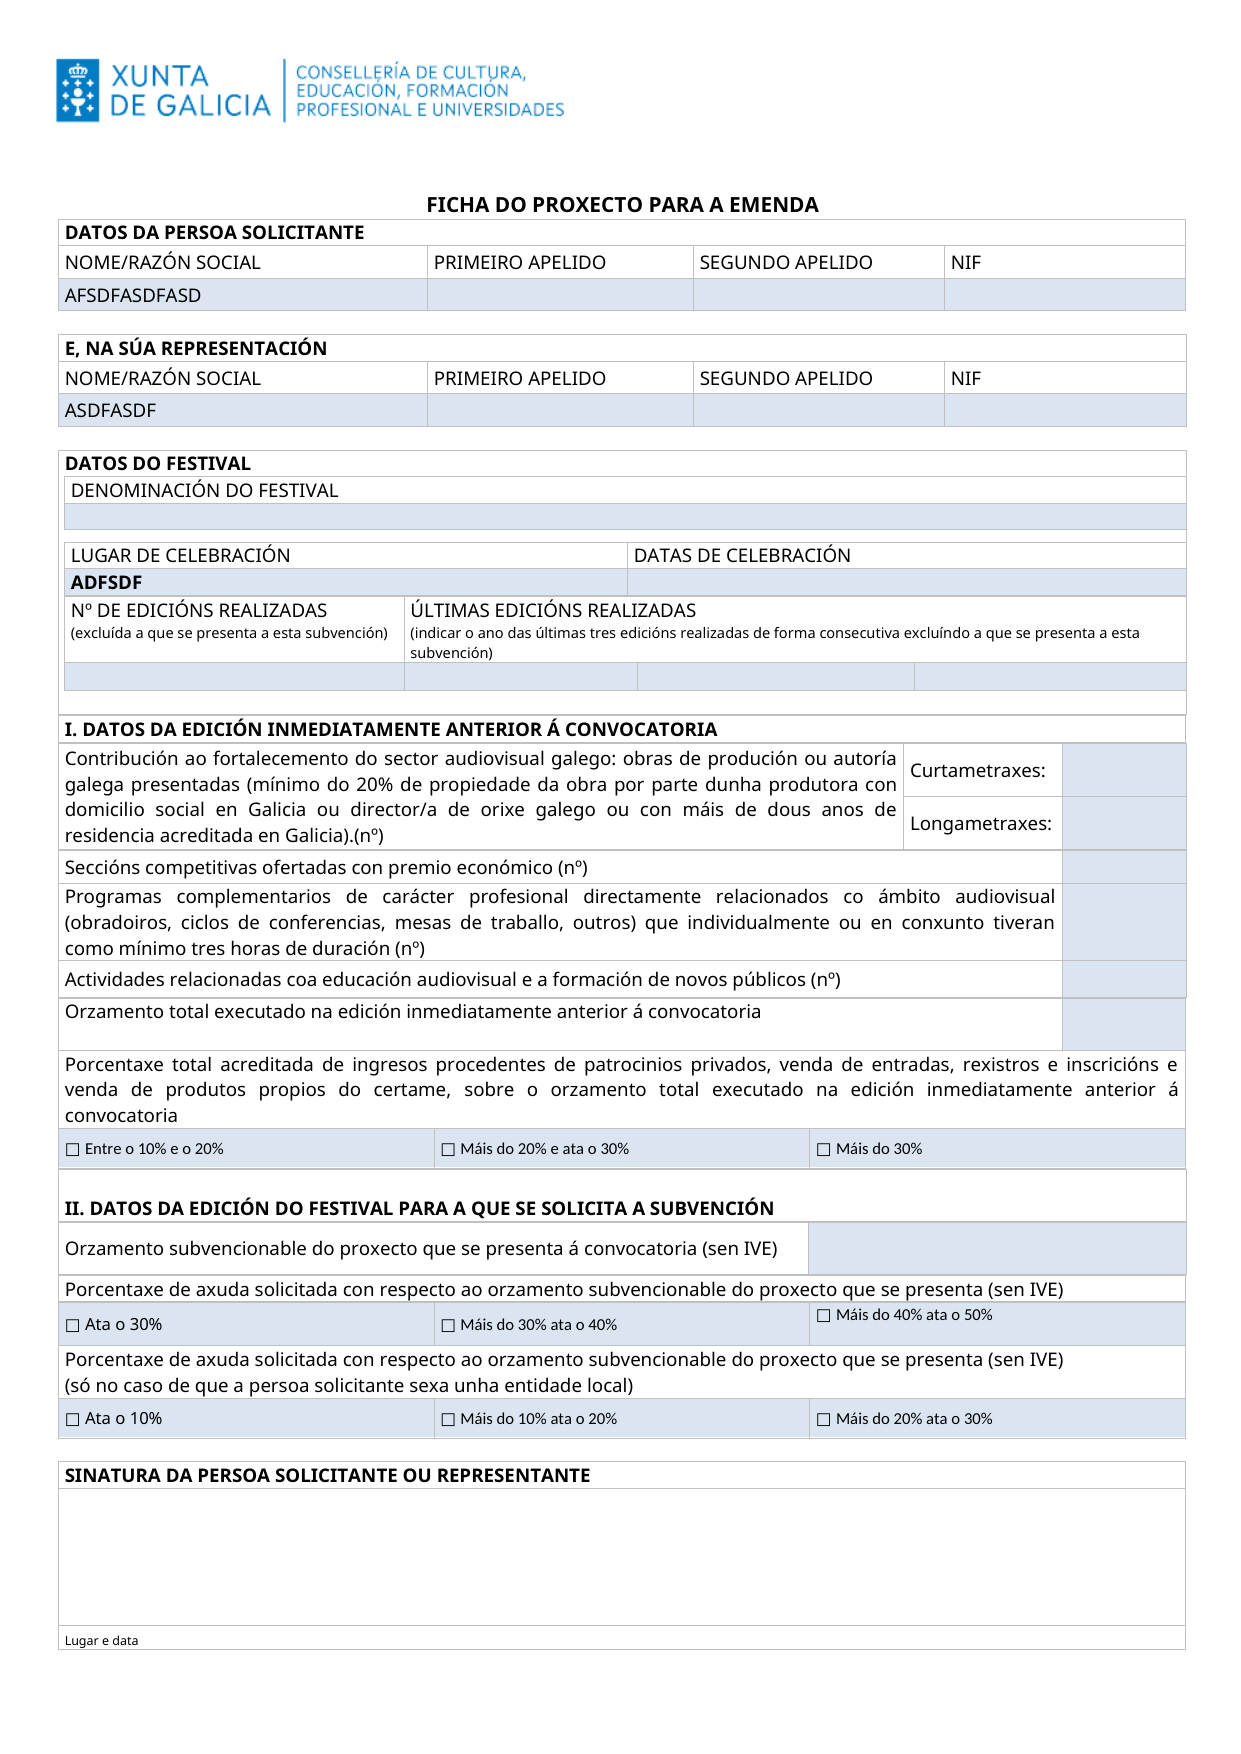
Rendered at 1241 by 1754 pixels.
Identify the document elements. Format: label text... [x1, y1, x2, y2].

table_header Curtametraxes: [904, 744, 1062, 796]
table_header DATOS DA PERSOA SOLICITANTE [59, 220, 1185, 245]
table_cell PRIMEIRO APELIDO [428, 362, 693, 393]
table_cell PRIMEIRO APELIDO [428, 246, 693, 278]
table_cell [428, 279, 693, 310]
table_cell [945, 394, 1186, 426]
table_cell □ Ata o 10% [59, 1399, 434, 1437]
table_cell SEGUNDO APELIDO [694, 362, 944, 393]
table_header [1063, 999, 1185, 1050]
table_header DENOMINACIÓN DO FESTIVAL [65, 477, 1186, 503]
subtitle FICHA DO PROXECTO PARA A EMENDA [59, 190, 1181, 219]
table_cell [1063, 961, 1186, 997]
table_header DATOS DO FESTIVAL [59, 451, 1186, 714]
table_cell [694, 279, 944, 310]
table_cell Programas complementarios de carácter profesional directamente relacionados co ámbito audiovisual (obradoiros, ciclos de conferencias, mesas de traballo, outros) que individualmente ou en conxunto tiveran como mínimo tres horas de duración (nº) [59, 884, 1062, 960]
table_cell [65, 504, 1186, 529]
table_header E, NA SÚA REPRESENTACIÓN [59, 335, 1186, 361]
table_cell Porcentaxe de axuda solicitada con respecto ao orzamento subvencionable do proxecto que se presenta (sen IVE) (só no caso de que a persoa solicitante sexa unha entidade local) [59, 1346, 1185, 1397]
table_cell □ Máis do 40% ata o 50% [810, 1303, 1185, 1345]
table_cell □ Máis do 30% ata o 40% [435, 1303, 809, 1345]
table_cell □ Máis do 20% e ata o 30% [435, 1129, 809, 1167]
table_cell [59, 1489, 1185, 1625]
table_header Porcentaxe de axuda solicitada con respecto ao orzamento subvencionable do proxecto que se presenta (sen IVE) [59, 1276, 1185, 1301]
table_cell Lugar e data [59, 1626, 1185, 1649]
table_cell [638, 663, 914, 690]
table_cell [65, 663, 404, 690]
table_cell ASDFASDF [59, 394, 427, 426]
table_cell □ Máis do 20% ata o 30% [810, 1399, 1185, 1437]
table_cell Longametraxes: [904, 797, 1062, 849]
table_cell [405, 663, 637, 690]
table_header LUGAR DE CELEBRACIÓN [65, 543, 627, 568]
table_header Nº DE EDICIÓNS REALIZADAS (excluída a que se presenta a esta subvención) [65, 597, 404, 662]
table_cell [694, 394, 944, 426]
table_cell [428, 394, 693, 426]
table_header Orzamento subvencionable do proxecto que se presenta á convocatoria (sen IVE) [59, 1223, 808, 1274]
table_cell [915, 663, 1186, 690]
table_header [59, 1170, 1186, 1195]
table_header [1063, 851, 1186, 883]
table_cell [945, 279, 1185, 310]
table_cell Actividades relacionadas coa educación audiovisual e a formación de novos públicos (nº) [59, 961, 1062, 997]
table_cell NOME/RAZÓN SOCIAL [59, 246, 427, 278]
table_header I. DATOS DA EDICIÓN INMEDIATAMENTE ANTERIOR Á CONVOCATORIA [59, 716, 1185, 742]
table_cell □ Máis do 10% ata o 20% [435, 1399, 809, 1437]
table_cell □ Máis do 30% [810, 1129, 1185, 1167]
table_cell ADFSDF [65, 569, 627, 595]
table_cell II. DATOS DA EDICIÓN DO FESTIVAL PARA A QUE SE SOLICITA A SUBVENCIÓN [59, 1195, 1186, 1221]
table_header [1063, 744, 1186, 796]
table_header DATAS DE CELEBRACIÓN [628, 543, 1186, 568]
table_cell NIF [945, 246, 1185, 278]
table_cell SEGUNDO APELIDO [694, 246, 944, 278]
table_header ÚLTIMAS EDICIÓNS REALIZADAS (indicar o ano das últimas tres edicións realizadas de forma consecutiva excluíndo a que se presenta a esta subvención) [405, 597, 1186, 662]
table_cell NOME/RAZÓN SOCIAL [59, 362, 427, 393]
table_header SINATURA DA PERSOA SOLICITANTE OU REPRESENTANTE [59, 1462, 1185, 1488]
picture [49, 55, 578, 125]
table_cell Porcentaxe total acreditada de ingresos procedentes de patrocinios privados, venda de entradas, rexistros e inscricións e venda de produtos propios do certame, sobre o orzamento total executado na edición inmediatamente anterior á convocatoria [59, 1051, 1185, 1127]
table_cell NIF [945, 362, 1186, 393]
table_header Seccións competitivas ofertadas con premio económico (nº) [59, 851, 1062, 883]
table_cell □ Entre o 10% e o 20% [59, 1129, 434, 1167]
table_cell [1063, 797, 1186, 849]
table_cell □ Ata o 30% [59, 1303, 434, 1345]
table_header Orzamento total executado na edición inmediatamente anterior á convocatoria [59, 999, 1062, 1050]
table_header Contribución ao fortalecemento do sector audiovisual galego: obras de produción ou autoría galega presentadas (mínimo do 20% de propiedade da obra por parte dunha produtora con domicilio social en Galicia ou director/a de orixe galego ou con máis de dous anos de residencia acreditada en Galicia).(nº) [59, 744, 903, 849]
table_cell [1063, 884, 1186, 960]
table_cell AFSDFASDFASD [59, 279, 427, 310]
table_cell [628, 569, 1186, 595]
table_header [809, 1223, 1186, 1274]
